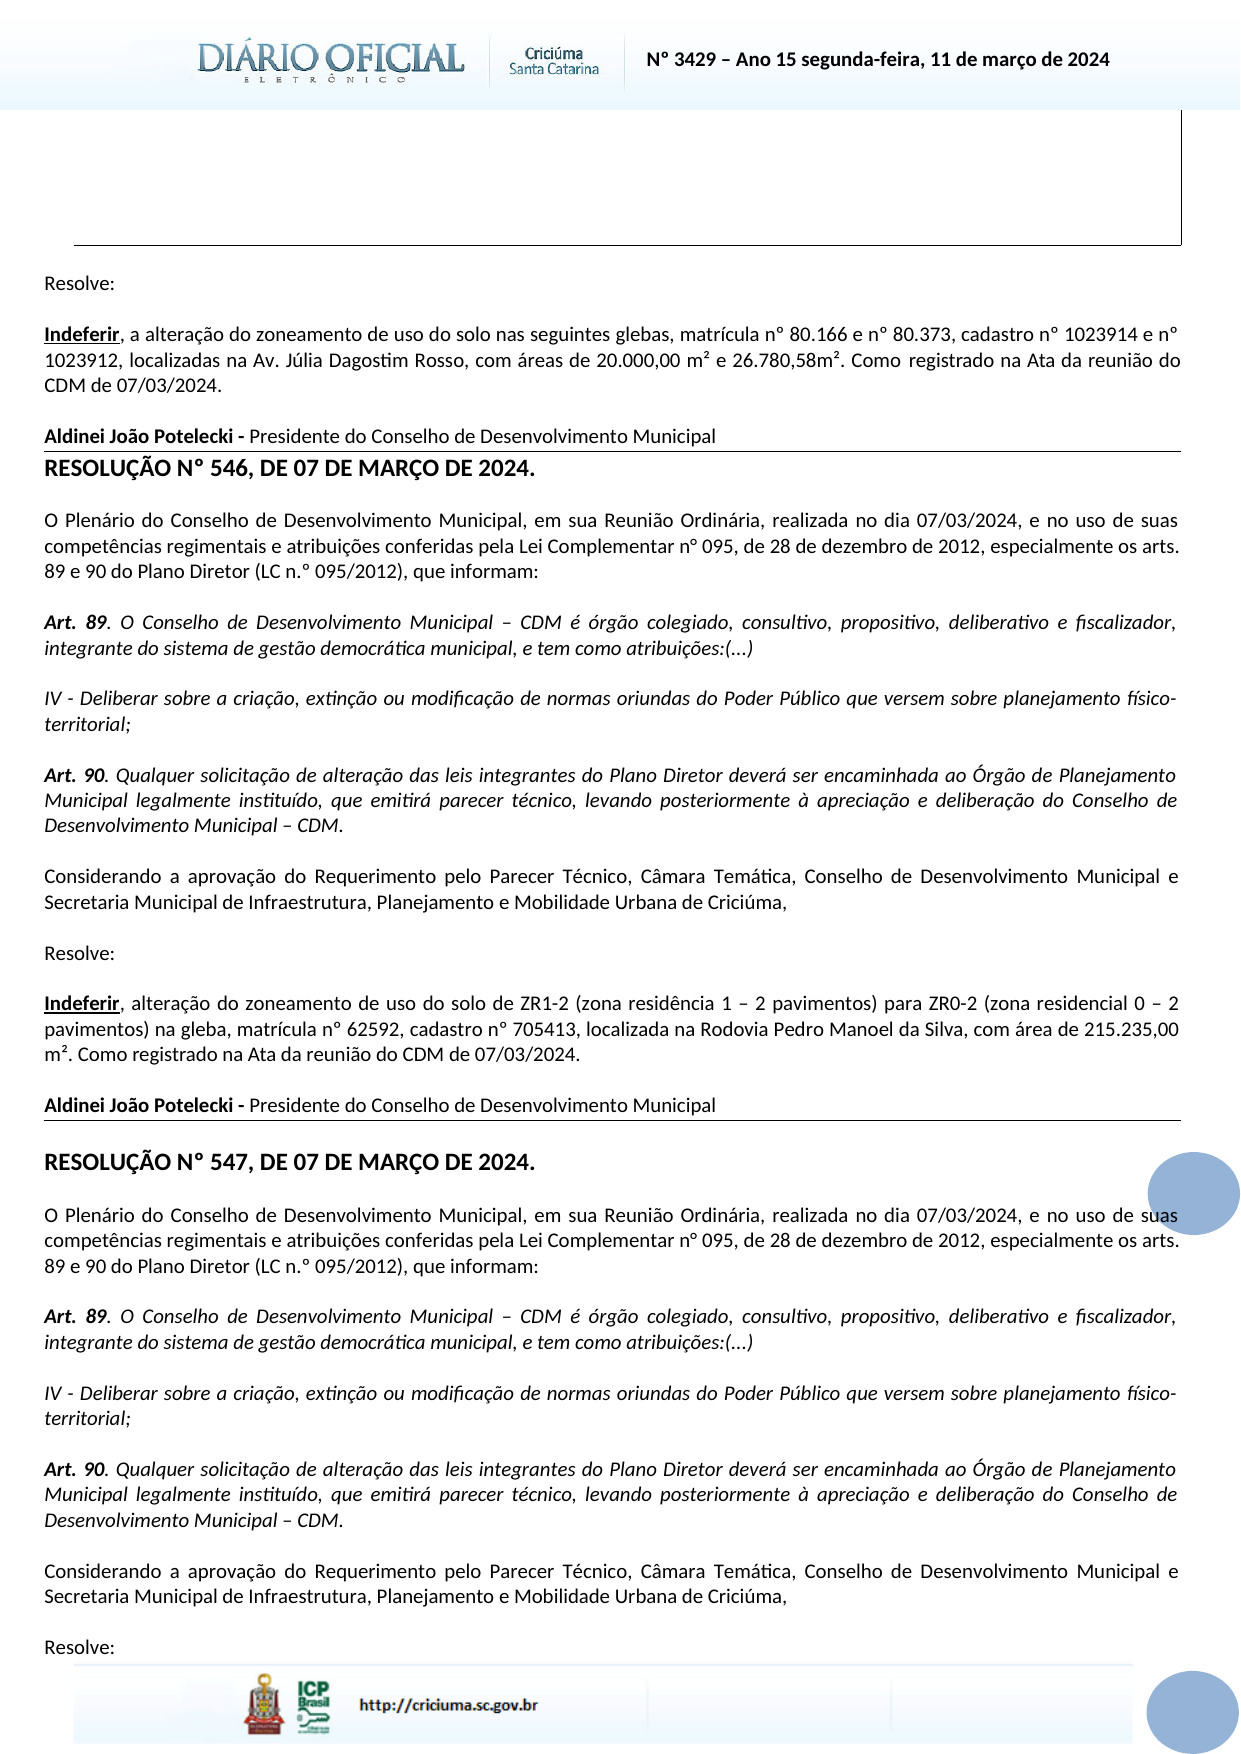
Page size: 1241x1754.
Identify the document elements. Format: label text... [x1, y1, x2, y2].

text IV - Deliberar sobre a criação, extinção ou modificação de normas oriundas do Poder Público que versem sobre planejamento físico-territorial; [44, 686, 1181, 736]
text Art. 90. Qualquer solicitação de alteração das leis integrantes do Plano Diretor deverá ser encaminhada ao Órgão de Planejamento Municipal legalmente instituído, que emitirá parecer técnico, levando posteriormente à apreciação e deliberação do Conselho de Desenvolvimento Municipal – CDM. [44, 762, 1181, 838]
text RESOLUÇÃO Nº 546, DE 07 DE MARÇO DE 2024. [44, 452, 1181, 482]
text Art. 90. Qualquer solicitação de alteração das leis integrantes do Plano Diretor deverá ser encaminhada ao Órgão de Planejamento Municipal legalmente instituído, que emitirá parecer técnico, levando posteriormente à apreciação e deliberação do Conselho de Desenvolvimento Municipal – CDM. [44, 1456, 1181, 1532]
text Art. 89. O Conselho de Desenvolvimento Municipal – CDM é órgão colegiado, consultivo, propositivo, deliberativo e fiscalizador, integrante do sistema de gestão democrática municipal, e tem como atribuições:(...) [44, 609, 1181, 660]
text Resolve: [44, 271, 1181, 296]
text Resolve: [44, 940, 1181, 965]
text Aldinei João Potelecki - Presidente do Conselho de Desenvolvimento Municipal [44, 1092, 1181, 1120]
text Considerando a aprovação do Requerimento pelo Parecer Técnico, Câmara Temática, Conselho de Desenvolvimento Municipal e Secretaria Municipal de Infraestrutura, Planejamento e Mobilidade Urbana de Criciúma, [44, 1558, 1181, 1609]
text Aldinei João Potelecki - Presidente do Conselho de Desenvolvimento Municipal [44, 423, 1181, 451]
text Resolve: [44, 1634, 1181, 1659]
text Art. 89. O Conselho de Desenvolvimento Municipal – CDM é órgão colegiado, consultivo, propositivo, deliberativo e fiscalizador, integrante do sistema de gestão democrática municipal, e tem como atribuições:(...) [44, 1304, 1181, 1354]
text Indeferir, a alteração do zoneamento de uso do solo nas seguintes glebas, matrícula nº 80.166 e nº 80.373, cadastro nº 1023914 e nº 1023912, localizadas na Av. Júlia Dagostim Rosso, com áreas de 20.000,00 m² e 26.780,58m². Como registrado na Ata da reunião do CDM de 07/03/2024. [44, 321, 1181, 398]
text Indeferir, alteração do zoneamento de uso do solo de ZR1-2 (zona residência 1 – 2 pavimentos) para ZR0-2 (zona residencial 0 – 2 pavimentos) na gleba, matrícula nº 62592, cadastro nº 705413, localizada na Rodovia Pedro Manoel da Silva, com área de 215.235,00 m². Como registrado na Ata da reunião do CDM de 07/03/2024. [44, 991, 1181, 1067]
text O Plenário do Conselho de Desenvolvimento Municipal, em sua Reunião Ordinária, realizada no dia 07/03/2024, e no uso de suas competências regimentais e atribuições conferidas pela Lei Complementar n° 095, de 28 de dezembro de 2012, especialmente os arts. 89 e 90 do Plano Diretor (LC n.º 095/2012), que informam: [44, 508, 1181, 584]
text O Plenário do Conselho de Desenvolvimento Municipal, em sua Reunião Ordinária, realizada no dia 07/03/2024, e no uso de suas competências regimentais e atribuições conferidas pela Lei Complementar n° 095, de 28 de dezembro de 2012, especialmente os arts. 89 e 90 do Plano Diretor (LC n.º 095/2012), que informam: [44, 1202, 1181, 1278]
text Considerando a aprovação do Requerimento pelo Parecer Técnico, Câmara Temática, Conselho de Desenvolvimento Municipal e Secretaria Municipal de Infraestrutura, Planejamento e Mobilidade Urbana de Criciúma, [44, 863, 1181, 914]
text RESOLUÇÃO Nº 547, DE 07 DE MARÇO DE 2024. [44, 1146, 1181, 1177]
text IV - Deliberar sobre a criação, extinção ou modificação de normas oriundas do Poder Público que versem sobre planejamento físico-territorial; [44, 1380, 1181, 1431]
